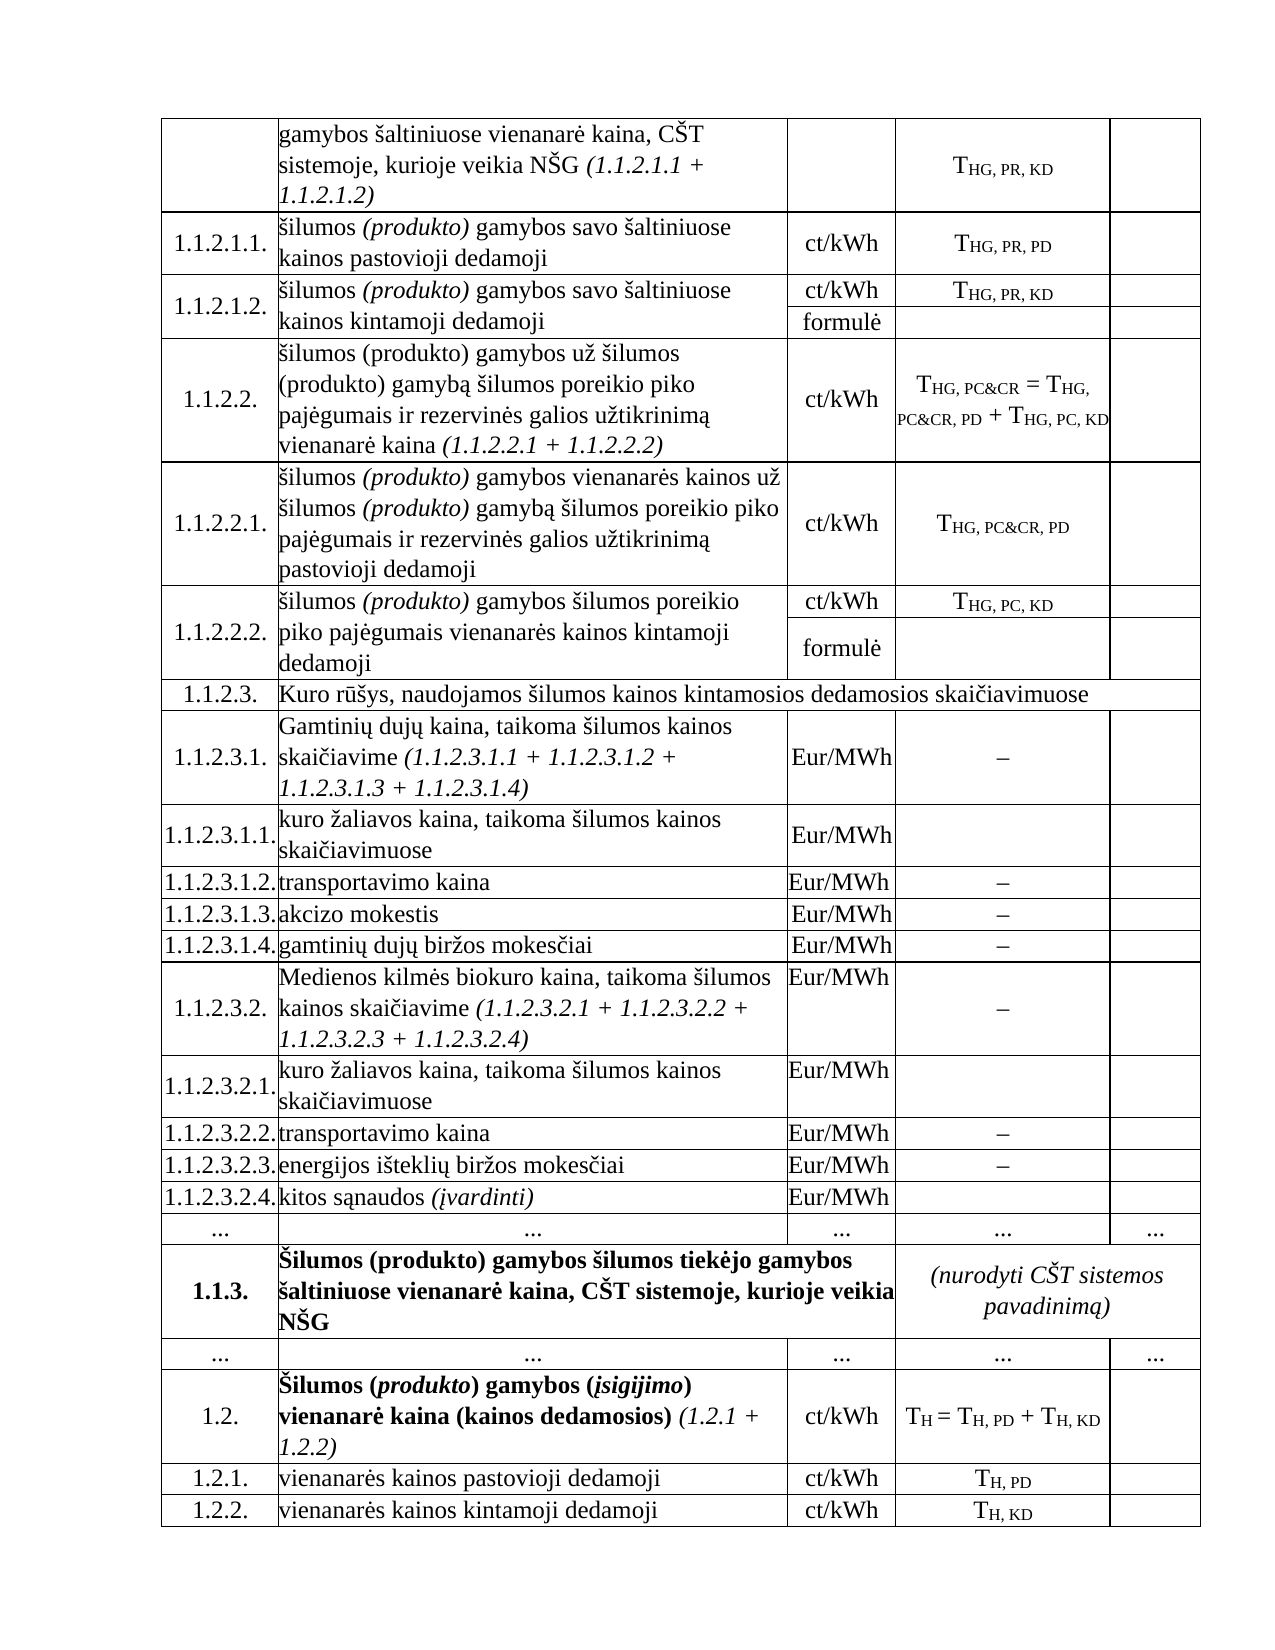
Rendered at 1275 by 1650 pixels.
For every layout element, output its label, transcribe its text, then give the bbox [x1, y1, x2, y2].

table_cell [1111, 711, 1200, 803]
table_cell [1111, 805, 1200, 866]
table_cell – [896, 899, 1109, 929]
table_cell 1.1.2.3.1.1. [162, 805, 278, 866]
table_cell [1111, 213, 1200, 274]
table_cell kuro žaliavos kaina, taikoma šilumos kainos skaičiavimuose [279, 805, 787, 866]
table_cell ct/kWh [788, 586, 895, 617]
table_cell 1.1.2.3.2.3. [162, 1150, 278, 1181]
table_cell 1.1.2.3.1.4. [162, 931, 278, 961]
table_cell kitos sąnaudos (įvardinti) [279, 1182, 787, 1212]
table_cell TH, PD [896, 1464, 1109, 1494]
table_cell TH, KD [896, 1495, 1109, 1526]
table_cell Eur/MWh [788, 867, 895, 898]
table_cell [162, 119, 278, 211]
table_cell THG, PR, KD [896, 275, 1109, 306]
table_cell ct/kWh [788, 1495, 895, 1526]
table_cell – [896, 1118, 1109, 1149]
table_cell [1111, 1464, 1200, 1494]
table_cell THG, PR, PD [896, 213, 1109, 274]
table_cell gamybos šaltiniuose vienanarė kaina, CŠT sistemoje, kurioje veikia NŠG (1.1.2.1.1 + 1.1.2.1.2) [279, 119, 787, 211]
table_cell ... [162, 1339, 278, 1369]
table_cell [1111, 963, 1200, 1054]
table_cell [1111, 618, 1200, 678]
table_cell 1.1.2.3.1.3. [162, 899, 278, 929]
table_cell [1111, 1182, 1200, 1212]
table_cell Kuro rūšys, naudojamos šilumos kainos kintamosios dedamosios skaičiavimuose [279, 680, 1200, 710]
table_cell akcizo mokestis [279, 899, 787, 929]
table_cell THG, PC&CR, PD [896, 463, 1109, 585]
table_cell formulė [788, 618, 895, 678]
table_cell ... [788, 1339, 895, 1369]
table_cell – [896, 711, 1109, 803]
table_cell 1.1.2.3.2. [162, 963, 278, 1054]
table_cell šilumos (produkto) gamybos savo šaltiniuose kainos pastovioji dedamoji [279, 213, 787, 274]
table_cell – [896, 963, 1109, 1054]
table_cell transportavimo kaina [279, 867, 787, 898]
table_cell [1111, 339, 1200, 461]
table_cell [1111, 119, 1200, 211]
table_cell Eur/MWh [788, 1118, 895, 1149]
table_cell [1111, 1118, 1200, 1149]
table_cell ... [1111, 1214, 1200, 1244]
table_cell ... [279, 1339, 787, 1369]
table_cell [896, 618, 1109, 678]
table_cell 1.1.2.1.1. [162, 213, 278, 274]
table_cell 1.1.3. [162, 1245, 278, 1337]
table_cell 1.1.2.1.2. [162, 275, 278, 337]
table_cell Eur/MWh [788, 899, 895, 929]
table_cell gamtinių dujų biržos mokesčiai [279, 931, 787, 961]
table_cell THG, PC, KD [896, 586, 1109, 617]
table_cell [896, 1182, 1109, 1212]
table_cell 1.1.2.2.1. [162, 463, 278, 585]
table_cell šilumos (produkto) gamybos vienanarės kainos už šilumos (produkto) gamybą šilumos poreikio piko pajėgumais ir rezervinės galios užtikrinimą pastovioji dedamoji [279, 463, 787, 585]
table_cell Gamtinių dujų kaina, taikoma šilumos kainos skaičiavime (1.1.2.3.1.1 + 1.1.2.3.1.2 + 1.1.2.3.1.3 + 1.1.2.3.1.4) [279, 711, 787, 803]
table_cell ... [162, 1214, 278, 1244]
table_cell ct/kWh [788, 1464, 895, 1494]
table_cell – [896, 1150, 1109, 1181]
table_cell vienanarės kainos pastovioji dedamoji [279, 1464, 787, 1494]
table_cell TH = TH, PD + TH, KD [896, 1370, 1109, 1462]
table_cell 1.2. [162, 1370, 278, 1462]
table_cell [896, 1056, 1109, 1117]
table_cell Eur/MWh [788, 1182, 895, 1212]
table_cell [1111, 1370, 1200, 1462]
table_cell Eur/MWh [788, 1056, 895, 1117]
table_cell ct/kWh [788, 339, 895, 461]
table_cell ... [896, 1214, 1109, 1244]
table_cell [1111, 463, 1200, 585]
table_cell 1.1.2.2. [162, 339, 278, 461]
table_cell [1111, 931, 1200, 961]
table_cell ct/kWh [788, 1370, 895, 1462]
table_cell – [896, 867, 1109, 898]
table_cell šilumos (produkto) gamybos už šilumos (produkto) gamybą šilumos poreikio piko pajėgumais ir rezervinės galios užtikrinimą vienanarė kaina (1.1.2.2.1 + 1.1.2.2.2) [279, 339, 787, 461]
table_cell 1.1.2.3.1.2. [162, 867, 278, 898]
table_cell energijos išteklių biržos mokesčiai [279, 1150, 787, 1181]
table_cell 1.1.2.3.2.4. [162, 1182, 278, 1212]
table_cell 1.2.1. [162, 1464, 278, 1494]
table_cell [1111, 275, 1200, 306]
table_cell [896, 307, 1109, 337]
table_cell 1.1.2.3.2.1. [162, 1056, 278, 1117]
table_cell Eur/MWh [788, 1150, 895, 1181]
table_cell [1111, 307, 1200, 337]
table_cell formulė [788, 307, 895, 337]
table_cell [1111, 1150, 1200, 1181]
table_cell 1.1.2.3.1. [162, 711, 278, 803]
table_cell 1.1.2.3. [162, 680, 278, 710]
table_cell Eur/MWh [788, 931, 895, 961]
table_cell Medienos kilmės biokuro kaina, taikoma šilumos kainos skaičiavime (1.1.2.3.2.1 + 1.1.2.3.2.2 + 1.1.2.3.2.3 + 1.1.2.3.2.4) [279, 963, 787, 1054]
table_cell (nurodyti CŠT sistemos pavadinimą) [896, 1245, 1200, 1337]
table_cell Šilumos (produkto) gamybos (įsigijimo) vienanarė kaina (kainos dedamosios) (1.2.1 + 1.2.2) [279, 1370, 787, 1462]
table_cell [1111, 1056, 1200, 1117]
table_cell Eur/MWh [788, 963, 895, 1054]
table_cell šilumos (produkto) gamybos savo šaltiniuose kainos kintamoji dedamoji [279, 275, 787, 337]
table_cell ... [788, 1214, 895, 1244]
table_cell 1.1.2.3.2.2. [162, 1118, 278, 1149]
table_cell ... [279, 1214, 787, 1244]
table_cell THG, PC&CR = THG, PC&CR, PD + THG, PC, KD [896, 339, 1109, 461]
table_cell Šilumos (produkto) gamybos šilumos tiekėjo gamybos šaltiniuose vienanarė kaina, CŠT sistemoje, kurioje veikia NŠG [279, 1245, 895, 1337]
table_cell – [896, 931, 1109, 961]
table_cell [788, 119, 895, 211]
table_cell [1111, 1495, 1200, 1526]
table_cell ct/kWh [788, 275, 895, 306]
table_cell [1111, 586, 1200, 617]
table_cell ct/kWh [788, 213, 895, 274]
table_cell [1111, 899, 1200, 929]
table_cell [1111, 867, 1200, 898]
table_cell kuro žaliavos kaina, taikoma šilumos kainos skaičiavimuose [279, 1056, 787, 1117]
table_cell šilumos (produkto) gamybos šilumos poreikio piko pajėgumais vienanarės kainos kintamoji dedamoji [279, 586, 787, 678]
table_cell Eur/MWh [788, 711, 895, 803]
table_cell ct/kWh [788, 463, 895, 585]
table_cell transportavimo kaina [279, 1118, 787, 1149]
table_cell ... [1111, 1339, 1200, 1369]
table_cell THG, PR, KD [896, 119, 1109, 211]
table_cell [896, 805, 1109, 866]
table_cell Eur/MWh [788, 805, 895, 866]
table_cell ... [896, 1339, 1109, 1369]
table_cell 1.2.2. [162, 1495, 278, 1526]
table_cell 1.1.2.2.2. [162, 586, 278, 678]
table_cell vienanarės kainos kintamoji dedamoji [279, 1495, 787, 1526]
